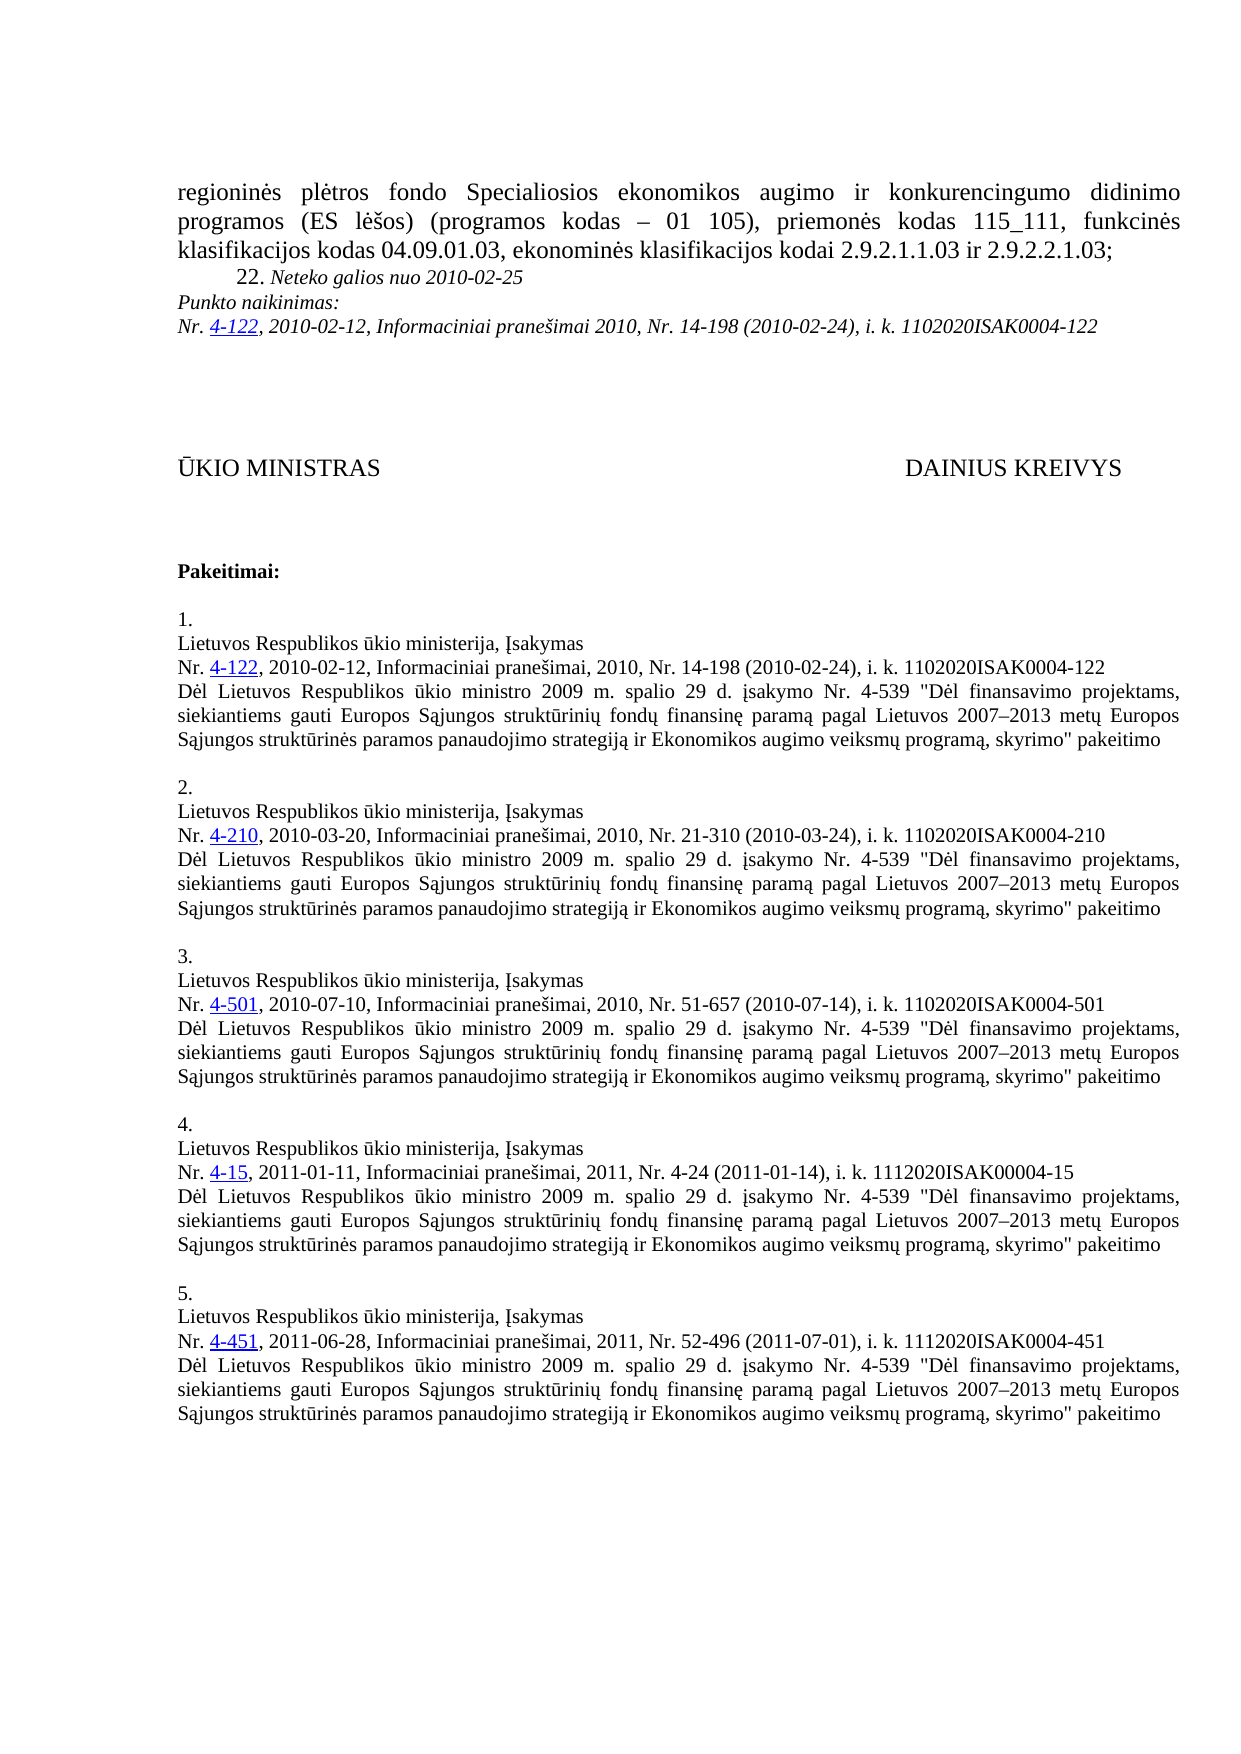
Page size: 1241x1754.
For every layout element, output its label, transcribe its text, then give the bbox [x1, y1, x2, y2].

text Ūkio ministras Dainius Kreivys [177, 453, 1181, 482]
text Nr. 4-451, 2011-06-28, Informaciniai pranešimai, 2011, Nr. 52-496 (2011-07-01), i. k. 1112020ISAK0004-451 [177, 1328, 1181, 1353]
text Dėl Lietuvos Respublikos ūkio ministro 2009 m. spalio 29 d. įsakymo Nr. 4-539 "Dėl finansavimo projektams, siekiantiems gauti Europos Sąjungos struktūrinių fondų finansinę paramą pagal Lietuvos 2007–2013 metų Europos Sąjungos struktūrinės paramos panaudojimo strategiją ir Ekonomikos augimo veiksmų programą, skyrimo" pakeitimo [177, 847, 1181, 919]
text Dėl Lietuvos Respublikos ūkio ministro 2009 m. spalio 29 d. įsakymo Nr. 4-539 "Dėl finansavimo projektams, siekiantiems gauti Europos Sąjungos struktūrinių fondų finansinę paramą pagal Lietuvos 2007–2013 metų Europos Sąjungos struktūrinės paramos panaudojimo strategiją ir Ekonomikos augimo veiksmų programą, skyrimo" pakeitimo [177, 1353, 1181, 1425]
text Nr. 4-122, 2010-02-12, Informaciniai pranešimai 2010, Nr. 14-198 (2010-02-24), i. k. 1102020ISAK0004-122 [177, 314, 1181, 338]
text Nr. 4-501, 2010-07-10, Informaciniai pranešimai, 2010, Nr. 51-657 (2010-07-14), i. k. 1102020ISAK0004-501 [177, 992, 1181, 1016]
text Dėl Lietuvos Respublikos ūkio ministro 2009 m. spalio 29 d. įsakymo Nr. 4-539 "Dėl finansavimo projektams, siekiantiems gauti Europos Sąjungos struktūrinių fondų finansinę paramą pagal Lietuvos 2007–2013 metų Europos Sąjungos struktūrinės paramos panaudojimo strategiją ir Ekonomikos augimo veiksmų programą, skyrimo" pakeitimo [177, 679, 1181, 751]
text regioninės plėtros fondo Specialiosios ekonomikos augimo ir konkurencingumo didinimo programos (ES lėšos) (programos kodas – 01 105), priemonės kodas 115_111, funkcinės klasifikacijos kodas 04.09.01.03, ekonominės klasifikacijos kodai 2.9.2.1.1.03 ir 2.9.2.2.1.03; [177, 177, 1181, 263]
text Punkto naikinimas: [177, 290, 1181, 314]
text Dėl Lietuvos Respublikos ūkio ministro 2009 m. spalio 29 d. įsakymo Nr. 4-539 "Dėl finansavimo projektams, siekiantiems gauti Europos Sąjungos struktūrinių fondų finansinę paramą pagal Lietuvos 2007–2013 metų Europos Sąjungos struktūrinės paramos panaudojimo strategiją ir Ekonomikos augimo veiksmų programą, skyrimo" pakeitimo [177, 1184, 1181, 1256]
text Nr. 4-122, 2010-02-12, Informaciniai pranešimai, 2010, Nr. 14-198 (2010-02-24), i. k. 1102020ISAK0004-122 [177, 655, 1181, 679]
text 5. [177, 1280, 1181, 1304]
text Nr. 4-15, 2011-01-11, Informaciniai pranešimai, 2011, Nr. 4-24 (2011-01-14), i. k. 1112020ISAK00004-15 [177, 1160, 1181, 1184]
text Nr. 4-210, 2010-03-20, Informaciniai pranešimai, 2010, Nr. 21-310 (2010-03-24), i. k. 1102020ISAK0004-210 [177, 823, 1181, 847]
text 3. [177, 943, 1181, 968]
text Dėl Lietuvos Respublikos ūkio ministro 2009 m. spalio 29 d. įsakymo Nr. 4-539 "Dėl finansavimo projektams, siekiantiems gauti Europos Sąjungos struktūrinių fondų finansinę paramą pagal Lietuvos 2007–2013 metų Europos Sąjungos struktūrinės paramos panaudojimo strategiją ir Ekonomikos augimo veiksmų programą, skyrimo" pakeitimo [177, 1016, 1181, 1088]
text Pakeitimai: [177, 558, 1181, 583]
text Lietuvos Respublikos ūkio ministerija, Įsakymas [177, 1304, 1181, 1328]
text Lietuvos Respublikos ūkio ministerija, Įsakymas [177, 968, 1181, 992]
text 4. [177, 1112, 1181, 1136]
text 22. Neteko galios nuo 2010-02-25 [177, 263, 1181, 290]
text Lietuvos Respublikos ūkio ministerija, Įsakymas [177, 631, 1181, 655]
text 1. [177, 607, 1181, 631]
text Lietuvos Respublikos ūkio ministerija, Įsakymas [177, 799, 1181, 823]
text Lietuvos Respublikos ūkio ministerija, Įsakymas [177, 1136, 1181, 1160]
text 2. [177, 775, 1181, 799]
